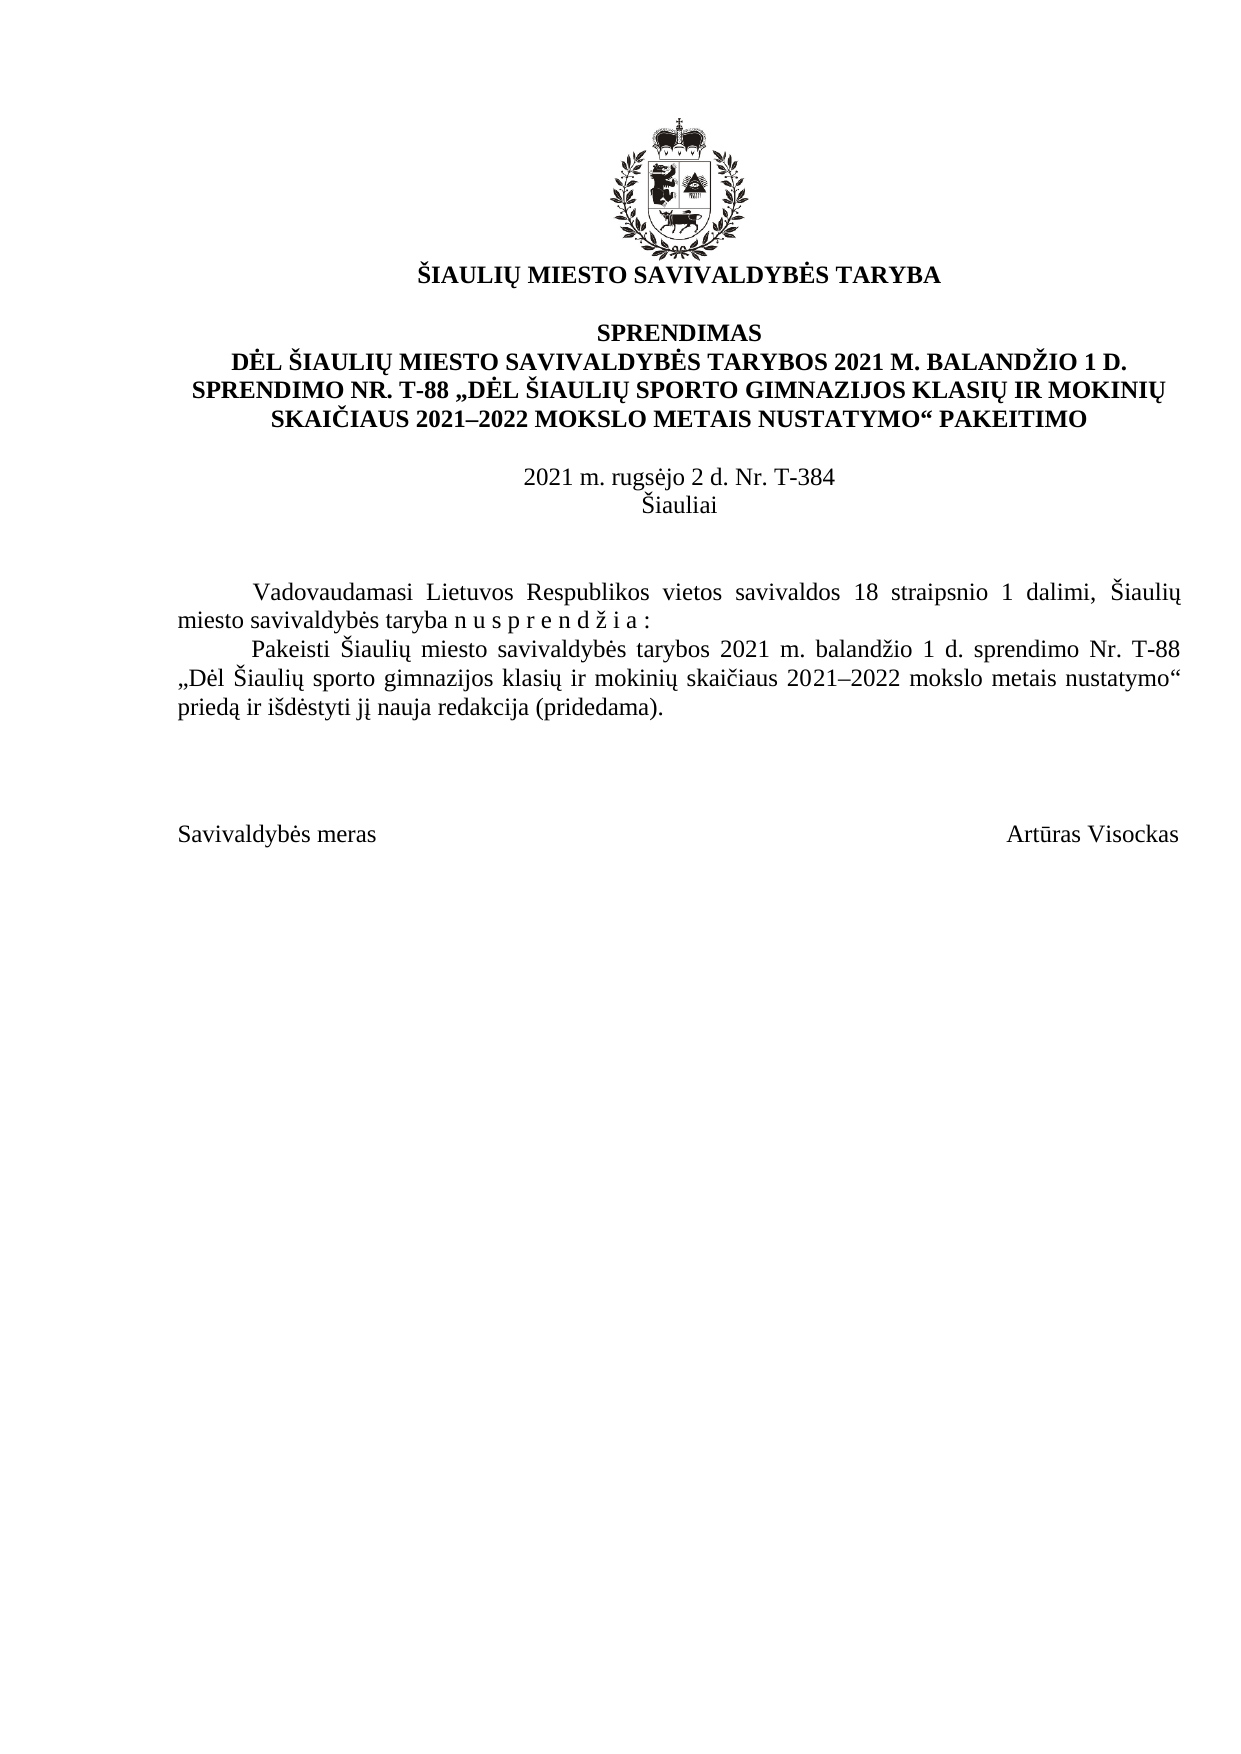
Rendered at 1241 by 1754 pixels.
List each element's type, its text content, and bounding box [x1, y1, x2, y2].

text Pakeisti Šiaulių miesto savivaldybės tarybos 2021 m. balandžio 1 d. sprendimo Nr. T-88 „Dėl Šiaulių sporto gimnazijos klasių ir mokinių skaičiaus 2021–2022 mokslo metais nustatymo“ priedą ir išdėstyti jį nauja redakcija (pridedama). [177, 634, 1181, 720]
text Savivaldybės meras Artūras Visockas [177, 819, 1181, 848]
text 2021 m. rugsėjo 2 d. Nr. T-384 [177, 462, 1181, 490]
text ŠIAULIŲ MIESTO SAVIVALDYBĖS TARYBA [177, 260, 1181, 289]
text Vadovaudamasi Lietuvos Respublikos vietos savivaldos 18 straipsnio 1 dalimi, Šiaulių miesto savivaldybės taryba nusprendžia: [177, 577, 1181, 634]
text DĖL ŠIAULIŲ MIESTO SAVIVALDYBĖS TARYBOS 2021 M. BALANDŽIO 1 D. SPRENDIMO nR. t-88 „dĖL ŠIAULIŲ SPORTO GIMNAZIJOS klasių ir mokinių skaičiaus 2021–2022 mokslo metais nustatymo“ PAKEITIMO [177, 347, 1181, 433]
text Šiauliai [177, 490, 1181, 519]
text SPRENDIMAS [177, 318, 1181, 347]
